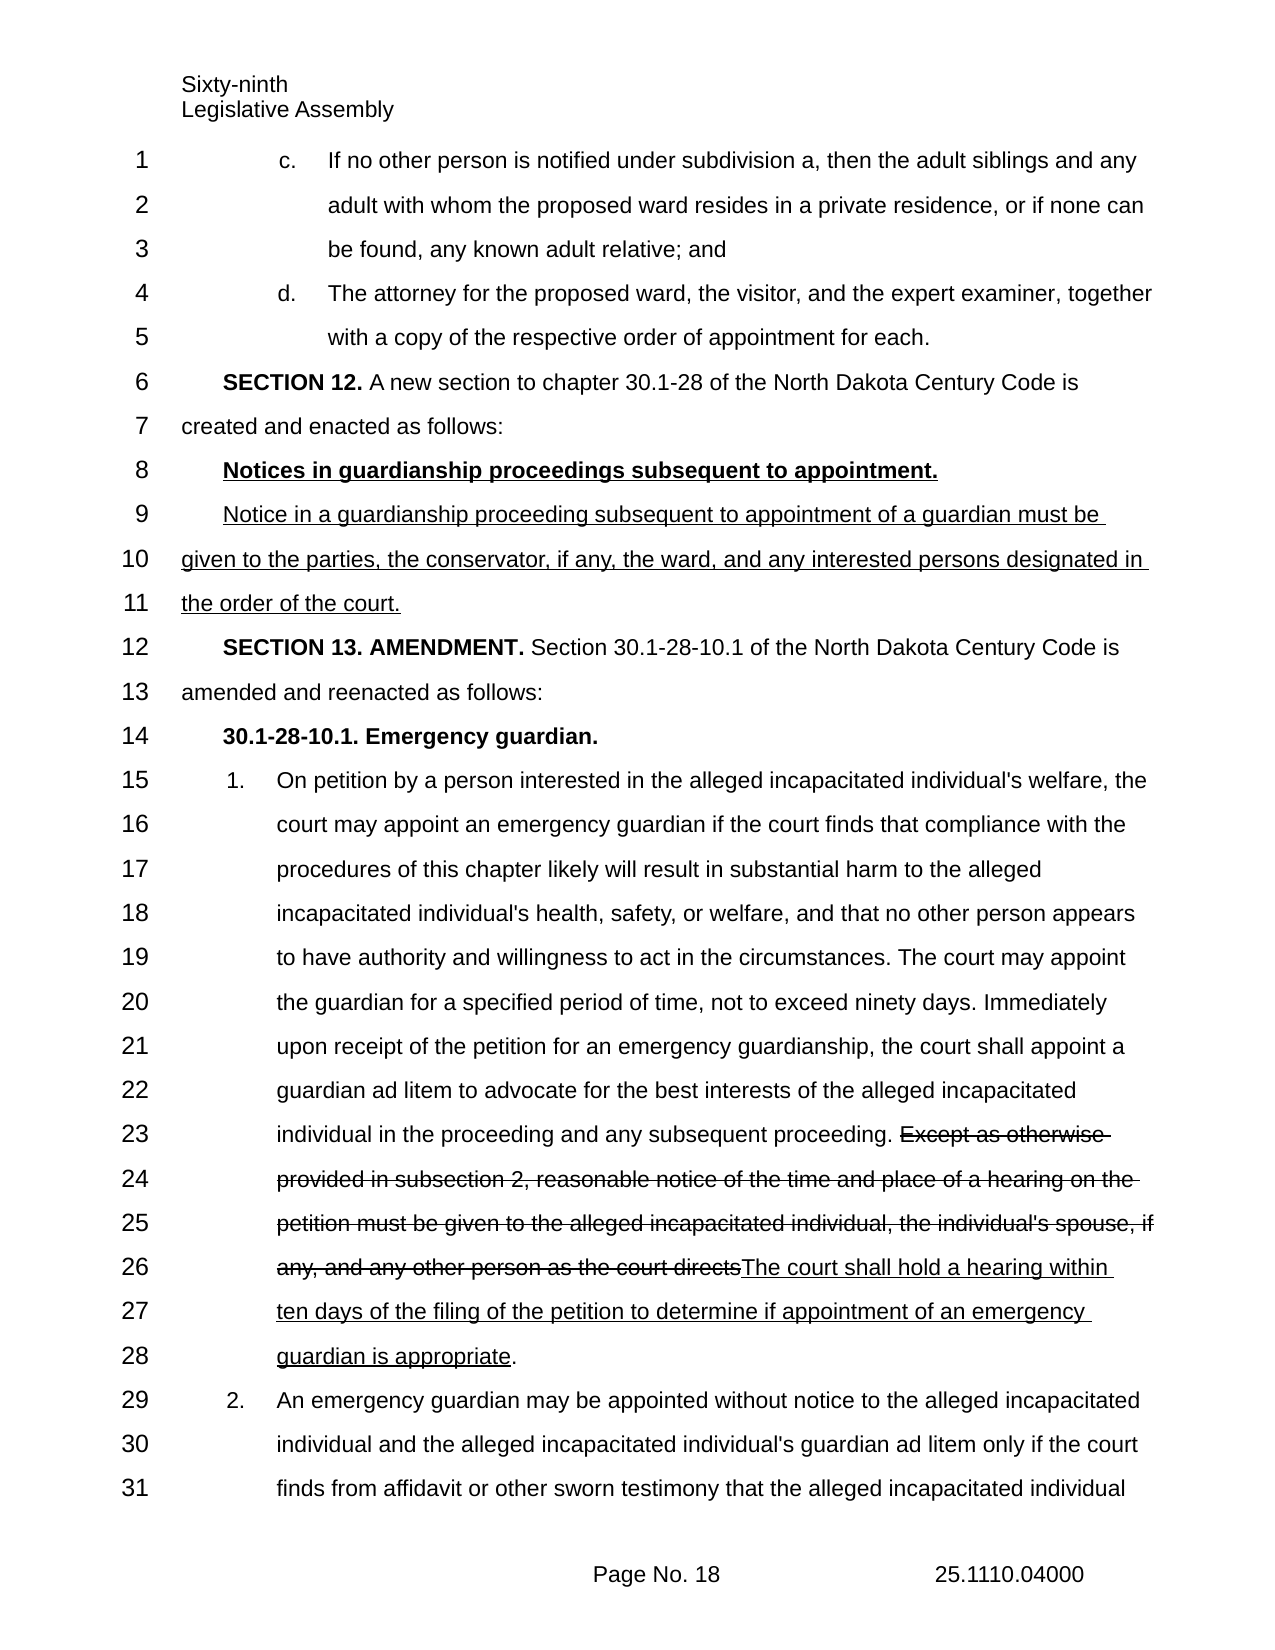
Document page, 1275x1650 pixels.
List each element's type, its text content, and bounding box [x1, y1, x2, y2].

text SECTION 13. AMENDMENT. Section 30.1‑28‑10.1 of the North Dakota Century Code is amended and reenacted as follows: [181, 620, 1154, 709]
text 1. On petition by a person interested in the alleged incapacitated individual's welfare, the court may appoint an emergency guardian if the court finds that compliance with the procedures of this chapter likely will result in substantial harm to the alleged incapacitated individual's health, safety, or welfare, and that no other person appears to have authority and willingness to act in the circumstances. The court may appoint the guardian for a specified period of time, not to exceed ninety days. Immediately upon receipt of the petition for an emergency guardianship, the court shall appoint a guardian ad litem to advocate for the best interests of the alleged incapacitated individual in the proceeding and any subsequent proceeding. Except as otherwise provided in subsection 2, reasonable notice of the time and place of a hearing on the petition must be given to the alleged incapacitated individual, the individual's spouse, if any, and any other person as the court directsThe court shall hold a hearing within ten days of the filing of the petition to determine if appointment of an emergency guardian is appropriate. [181, 753, 1154, 1373]
text SECTION 12. A new section to chapter 30.1‑28 of the North Dakota Century Code is created and enacted as follows: [181, 355, 1154, 443]
text Notice in a guardianship proceeding subsequent to appointment of a guardian must be given to the parties, the conservator, if any, the ward, and any interested persons designated in the order of the court. [181, 487, 1154, 620]
text c. If no other person is notified under subdivision a, then the adult siblings and any adult with whom the proposed ward resides in a private residence, or if none can be found, any known adult relative; and [181, 133, 1154, 266]
subtitle 30.1‑28‑10.1. Emergency guardian. [181, 709, 1154, 753]
text 2. An emergency guardian may be appointed without notice to the alleged incapacitated individual and the alleged incapacitated individual's guardian ad litem only if the court finds from affidavit or other sworn testimony that the alleged incapacitated individual [181, 1373, 1154, 1506]
text d. The attorney for the proposed ward, the visitor, and the expert examiner, together with a copy of the respective order of appointment for each. [181, 266, 1154, 355]
subtitle Notices in guardianship proceedings subsequent to appointment. [181, 443, 1154, 487]
